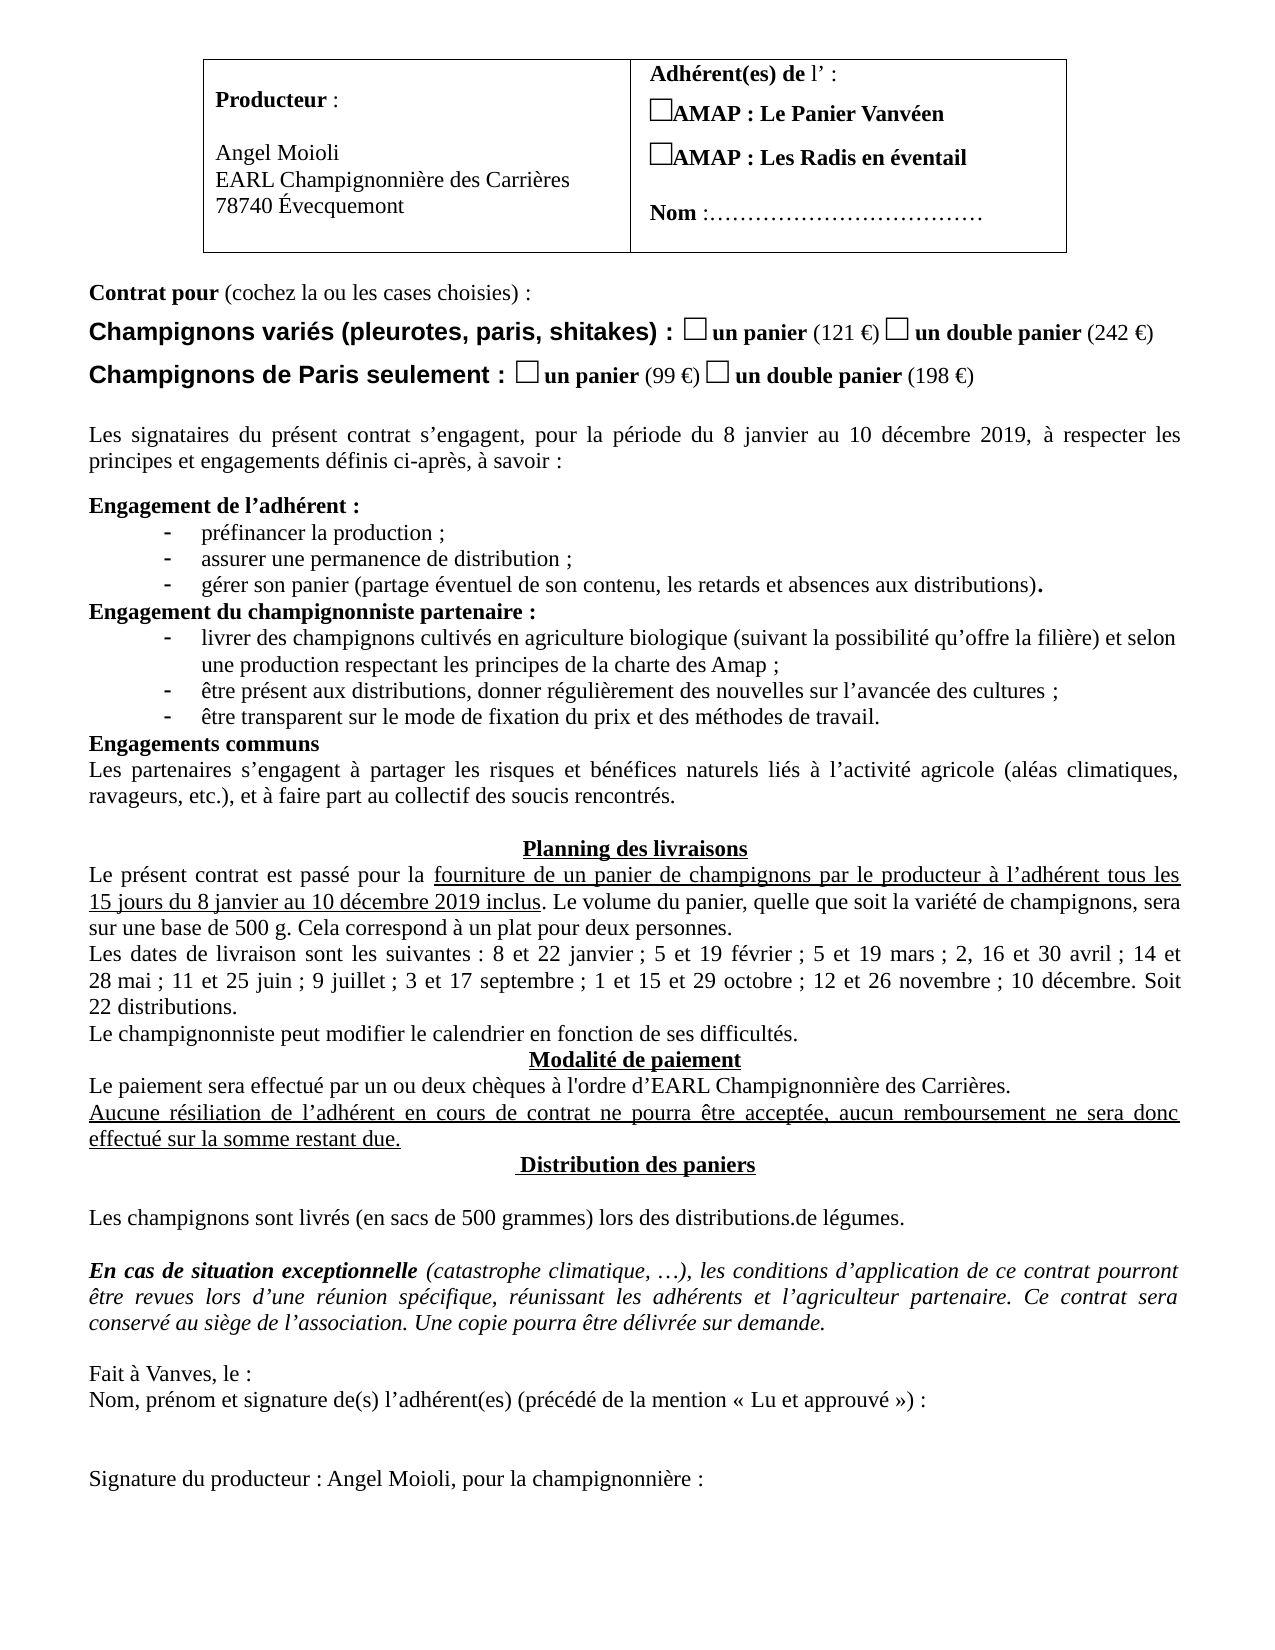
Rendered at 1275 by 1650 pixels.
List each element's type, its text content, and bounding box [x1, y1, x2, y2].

list assurer une permanence de distribution ; [163, 545, 1181, 572]
list être transparent sur le mode de fixation du prix et des méthodes de travail. [163, 703, 1181, 730]
list être présent aux distributions, donner régulièrement des nouvelles sur l’avancée des cultures ; [163, 677, 1181, 703]
text Champignons de Paris seulement : □ un panier (99 €) □ un double panier (198 €) [88, 349, 1181, 392]
table_header Adhérent(es) de l’ : □AMAP : Le Panier Vanvéen □AMAP : Les Radis en éventail Nom :……………………………… [631, 60, 1066, 252]
text Modalité de paiement [88, 1046, 1181, 1072]
text Planning des livraisons [88, 835, 1181, 861]
table_header Producteur : Angel Moioli EARL Champignonnière des Carrières 78740 Évecquemont [204, 60, 630, 252]
text Engagement du champignonniste partenaire : [88, 598, 1181, 624]
text En cas de situation exceptionnelle (catastrophe climatique, …), les conditions d’application de ce contrat pourront être revues lors d’une réunion spécifique, réunissant les adhérents et l’agriculteur partenaire. Ce contrat sera conservé au siège de l’association. Une copie pourra être délivrée sur demande. [88, 1257, 1181, 1336]
text Les champignons sont livrés (en sacs de 500 grammes) lors des distributions.de légumes. [88, 1204, 1181, 1230]
text Champignons variés (pleurotes, paris, shitakes) : □ un panier (121 €) □ un double panier (242 €) [88, 306, 1181, 349]
text Engagement de l’adhérent : [88, 492, 1181, 519]
text Signature du producteur : Angel Moioli, pour la champignonnière : [88, 1465, 1181, 1492]
text Fait à Vanves, le : [88, 1360, 1181, 1386]
text Les partenaires s’engagent à partager les risques et bénéfices naturels liés à l’activité agricole (aléas climatiques, ravageurs, etc.), et à faire part au collectif des soucis rencontrés. [88, 756, 1181, 809]
text Le paiement sera effectué par un ou deux chèques à l'ordre d’EARL Champignonnière des Carrières. [88, 1072, 1181, 1099]
text Nom, prénom et signature de(s) l’adhérent(es) (précédé de la mention « Lu et approuvé ») : [88, 1386, 1181, 1413]
text Distribution des paniers [88, 1151, 1181, 1178]
text Les dates de livraison sont les suivantes : 8 et 22 janvier ; 5 et 19 février ; 5 et 19 mars ; 2, 16 et 30 avril ; 14 et 28 mai ; 11 et 25 juin ; 9 juillet ; 3 et 17 septembre ; 1 et 15 et 29 octobre ; 12 et 26 novembre ; 10 décembre. Soit 22 distributions. [88, 941, 1181, 1019]
text Les signataires du présent contrat s’engagent, pour la période du 8 janvier au 10 décembre 2019, à respecter les principes et engagements définis ci-après, à savoir : [88, 421, 1181, 473]
list préfinancer la production ; [163, 519, 1181, 545]
list gérer son panier (partage éventuel de son contenu, les retards et absences aux distributions). [163, 572, 1181, 598]
text Le champignonniste peut modifier le calendrier en fonction de ses difficultés. [88, 1019, 1181, 1046]
text Contrat pour (cochez la ou les cases choisies) : [88, 279, 1181, 306]
text Aucune résiliation de l’adhérent en cours de contrat ne pourra être acceptée, aucun remboursement ne sera donc effectué sur la somme restant due. [88, 1099, 1181, 1151]
text Le présent contrat est passé pour la fourniture de un panier de champignons par le producteur à l’adhérent tous les 15 jours du 8 janvier au 10 décembre 2019 inclus. Le volume du panier, quelle que soit la variété de champignons, sera sur une base de 500 g. Cela correspond à un plat pour deux personnes. [88, 861, 1181, 941]
text Engagements communs [88, 730, 1181, 756]
list livrer des champignons cultivés en agriculture biologique (suivant la possibilité qu’offre la filière) et selon une production respectant les principes de la charte des Amap ; [163, 624, 1181, 677]
